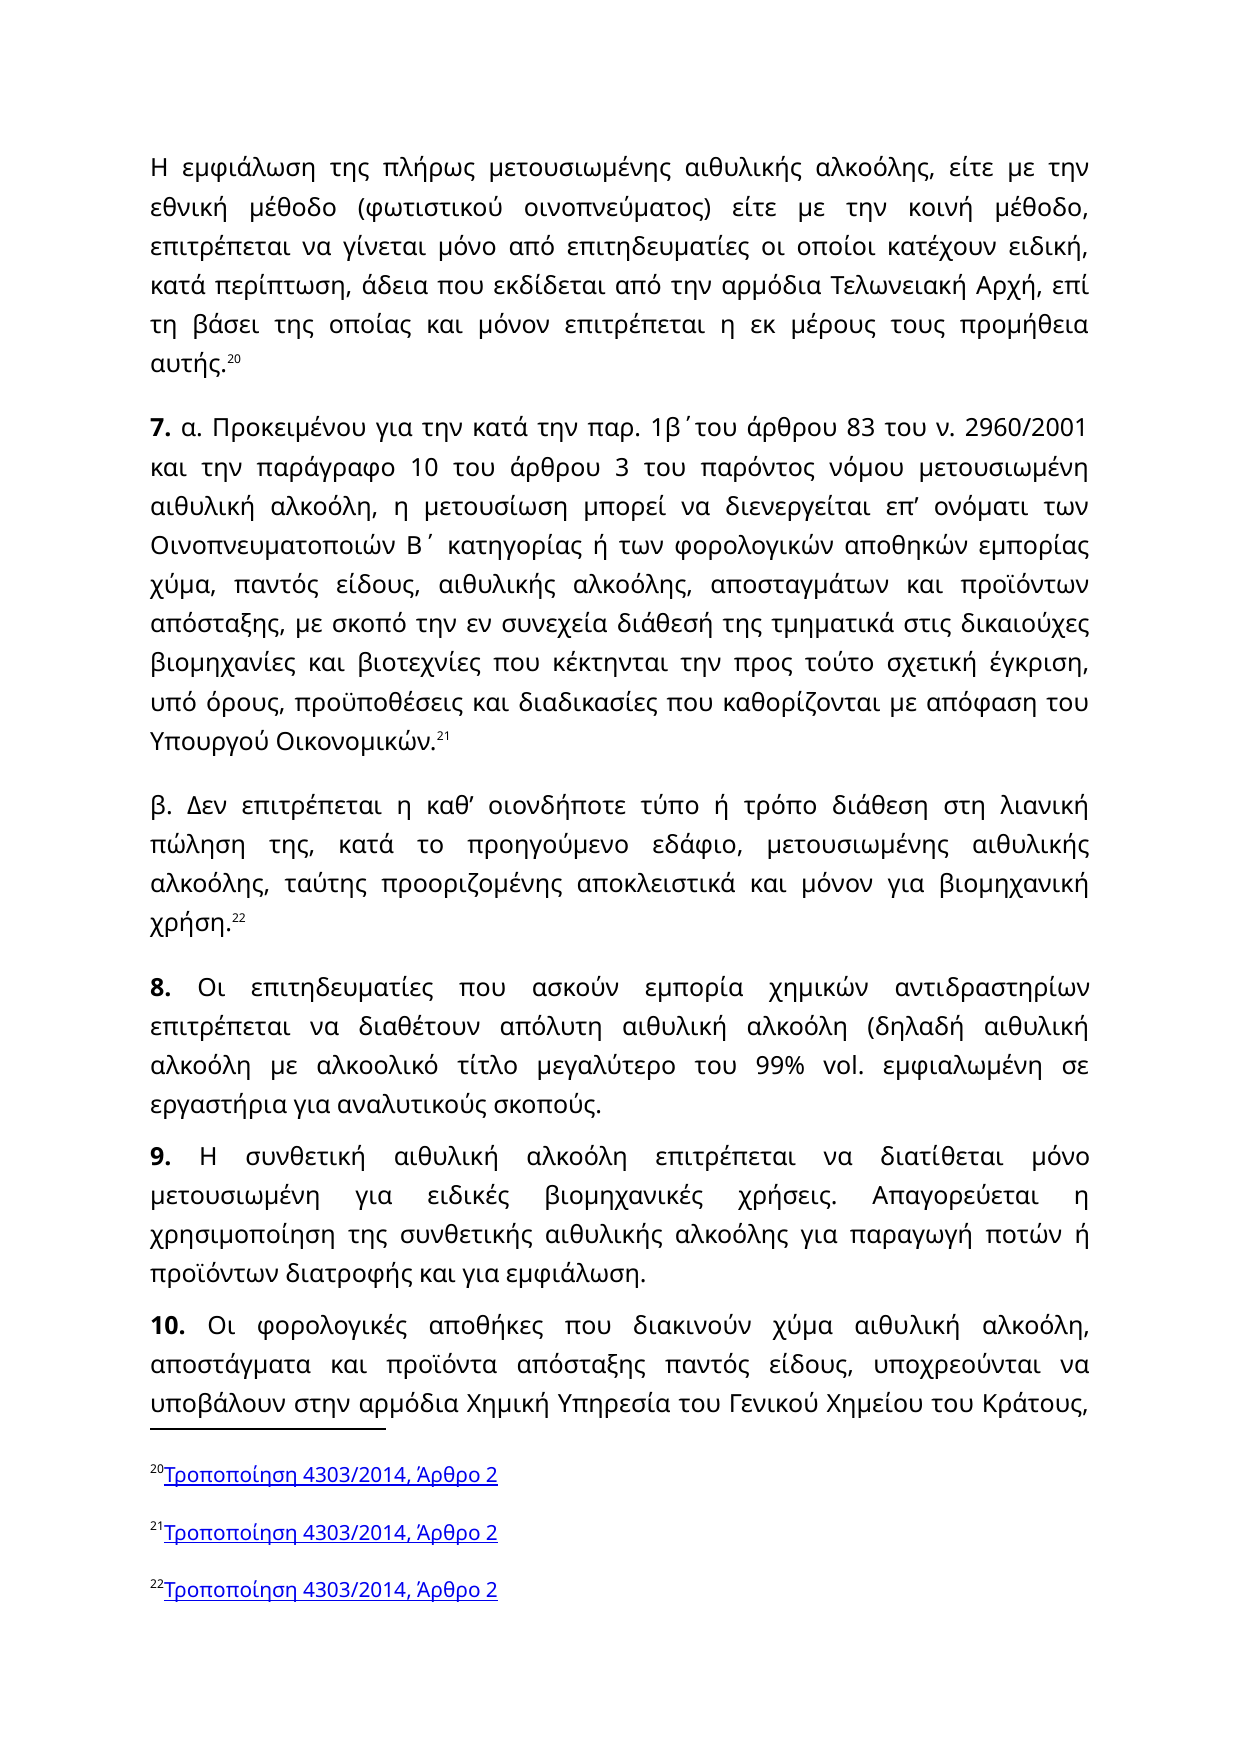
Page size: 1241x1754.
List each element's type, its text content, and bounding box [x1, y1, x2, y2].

text Η εμφιάλωση της πλήρως μετουσιωμένης αιθυλικής αλκοόλης, είτε με την εθνική μέθοδο (φωτιστικού οινοπνεύματος) είτε με την κοινή μέθοδο, επιτρέπεται να γίνεται μόνο από επιτηδευματίες οι οποίοι κατέχουν ειδική, κατά περίπτωση, άδεια που εκδίδεται από την αρμόδια Τελωνειακή Αρχή, επί τη βάσει της οποίας και μόνον επιτρέπεται η εκ μέρους τους προμήθεια αυτής. [150, 150, 1090, 380]
text 7. α. Προκειμένου για την κατά την παρ. 1β΄του άρθρου 83 του ν. 2960/2001 και την παράγραφο 10 του άρθρου 3 του παρόντος νόμου μετουσιωμένη αιθυλική αλκοόλη, η μετουσίωση μπορεί να διενεργείται επ’ ονόματι των Οινοπνευματοποιών Β΄ κατηγορίας ή των φορολογικών αποθηκών εμπορίας χύμα, παντός είδους, αιθυλικής αλκοόλης, αποσταγμάτων και προϊόντων απόσταξης, με σκοπό την εν συνεχεία διάθεσή της τμηματικά στις δικαιούχες βιομηχανίες και βιοτεχνίες που κέκτηνται την προς τούτο σχετική έγκριση, υπό όρους, προϋποθέσεις και διαδικασίες που καθορίζονται με απόφαση του Υπουργού Οικονομικών. [150, 410, 1090, 757]
text 10. Οι φορολογικές αποθήκες που διακινούν χύμα αιθυ­λική αλκοόλη, αποστάγματα και προϊόντα απόσταξης παντός είδους, υποχρεούνται να υποβάλουν στην αρμόδια Χημική Υπηρεσία του Γενικού Χημείου του Κράτους, [150, 1307, 1090, 1420]
text 9. Η συνθετική αιθυλική αλκοόλη επιτρέπεται να διατί­θεται μόνο μετουσιωμένη για ειδικές βιομηχανικές χρήσεις. Απαγορεύεται η χρησιμοποίηση της συνθετικής αι­θυλικής αλκοόλης για παραγωγή ποτών ή προϊόντων δια­τροφής και για εμφιάλωση. [150, 1138, 1090, 1290]
text β. Δεν επιτρέπεται η καθ’ οιονδήποτε τύπο ή τρόπο διάθεση στη λιανική πώληση της, κατά το προηγούμενο εδάφιο, μετουσιωμένης αιθυλικής αλκοόλης, ταύτης προοριζομένης αποκλειστικά και μόνον για βιομηχανική χρήση. [150, 787, 1090, 939]
text Τροποποίηση 4303/2014, Άρθρο 2 [150, 1518, 1090, 1546]
text Τροποποίηση 4303/2014, Άρθρο 2 [150, 1460, 1090, 1489]
text 8. Οι επιτηδευματίες που ασκούν εμπορία χημικών αντι­δραστηρίων επιτρέπεται να διαθέτουν απόλυτη αιθυλική αλκοόλη (δηλαδή αιθυλική αλκοόλη με αλκοολικό τίτλο μεγαλύτερο του 99% vol. εμφιαλωμένη σε εργαστήρια για αναλυτικούς σκοπούς. [150, 969, 1090, 1121]
text Τροποποίηση 4303/2014, Άρθρο 2 [150, 1576, 1090, 1604]
